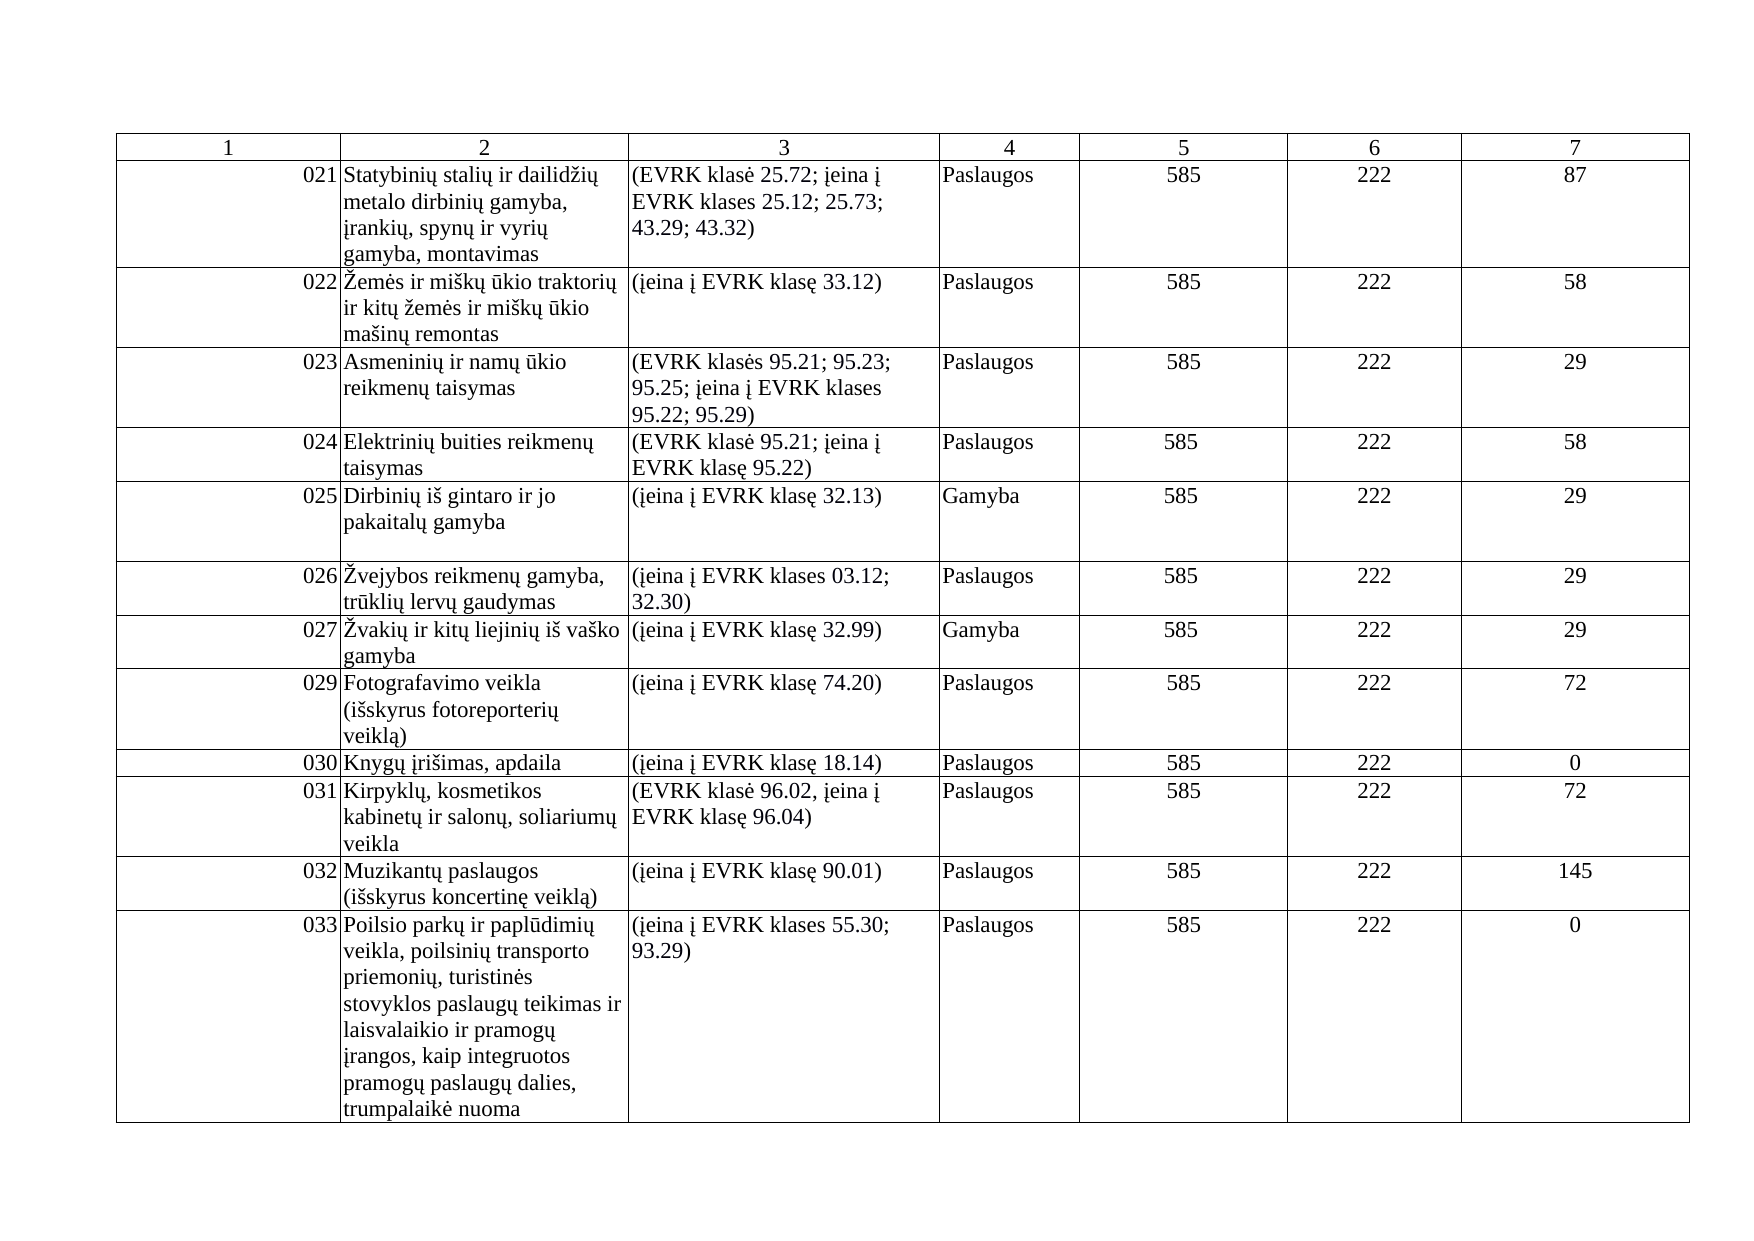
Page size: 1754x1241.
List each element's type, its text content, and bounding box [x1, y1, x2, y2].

table_cell 222 [1288, 669, 1461, 748]
table_cell 87 [1462, 161, 1689, 267]
table_cell 29 [1462, 616, 1689, 668]
table_cell Muzikantų paslaugos (išskyrus koncertinę veiklą) [341, 857, 628, 910]
table_cell Žvejybos reikmenų gamyba, trūklių lervų gaudymas [341, 562, 628, 614]
table_cell Poilsio parkų ir paplūdimių veikla, poilsinių transporto priemonių, turistinės stovyklos paslaugų teikimas ir laisvalaikio ir pramogų įrangos, kaip integruotos pramogų paslaugų dalies, trumpalaikė nuoma [341, 911, 628, 1122]
table_cell Paslaugos [940, 750, 1079, 776]
table_cell 145 [1462, 857, 1689, 910]
table_cell 72 [1462, 669, 1689, 748]
table_cell 222 [1288, 161, 1461, 267]
table_cell 1 [117, 134, 340, 160]
table_cell Paslaugos [940, 857, 1079, 910]
table_cell 033 [117, 911, 340, 1122]
table_cell 222 [1288, 750, 1461, 776]
table_cell Statybinių stalių ir dailidžių metalo dirbinių gamyba, įrankių, spynų ir vyrių gamyba, montavimas [341, 161, 628, 267]
table_cell 222 [1288, 616, 1461, 668]
table_cell Paslaugos [940, 562, 1079, 614]
table_cell 58 [1462, 428, 1689, 481]
table_cell 2 [341, 134, 628, 160]
table_cell 6 [1288, 134, 1461, 160]
table_cell 222 [1288, 911, 1461, 1122]
table_cell 3 [629, 134, 939, 160]
table_cell (įeina į EVRK klasę 32.99) [629, 616, 939, 668]
table_cell 0 [1462, 911, 1689, 1122]
table_cell 222 [1288, 482, 1461, 561]
table_cell Asmeninių ir namų ūkio reikmenų taisymas [341, 348, 628, 427]
table_cell (įeina į EVRK klasę 74.20) [629, 669, 939, 748]
table_cell 222 [1288, 428, 1461, 481]
table_cell 29 [1462, 482, 1689, 561]
table_cell 027 [117, 616, 340, 668]
table_cell Paslaugos [940, 428, 1079, 481]
table_cell (EVRK klasė 25.72; įeina į EVRK klases 25.12; 25.73; 43.29; 43.32) [629, 161, 939, 267]
table_cell (įeina į EVRK klasę 33.12) [629, 268, 939, 347]
table_cell 030 [117, 750, 340, 776]
table_cell Paslaugos [940, 777, 1079, 856]
table_cell 023 [117, 348, 340, 427]
table_cell Paslaugos [940, 161, 1079, 267]
table_cell Elektrinių buities reikmenų taisymas [341, 428, 628, 481]
table_cell Paslaugos [940, 268, 1079, 347]
table_cell (EVRK klasės 95.21; 95.23; 95.25; įeina į EVRK klases 95.22; 95.29) [629, 348, 939, 427]
table_cell 031 [117, 777, 340, 856]
table_cell 222 [1288, 348, 1461, 427]
table_cell Žvakių ir kitų liejinių iš vaško gamyba [341, 616, 628, 668]
table_cell 585 [1080, 428, 1287, 481]
table_cell Žemės ir miškų ūkio traktorių ir kitų žemės ir miškų ūkio mašinų remontas [341, 268, 628, 347]
table_cell 0 [1462, 750, 1689, 776]
table_cell 222 [1288, 562, 1461, 614]
table_cell 29 [1462, 348, 1689, 427]
table_cell 024 [117, 428, 340, 481]
table_cell Kirpyklų, kosmetikos kabinetų ir salonų, soliariumų veikla [341, 777, 628, 856]
table_cell Paslaugos [940, 348, 1079, 427]
table_cell 022 [117, 268, 340, 347]
table_cell (įeina į EVRK klasę 90.01) [629, 857, 939, 910]
table_cell Gamyba [940, 482, 1079, 561]
table_cell Fotografavimo veikla (išskyrus fotoreporterių veiklą) [341, 669, 628, 748]
table_cell 585 [1080, 161, 1287, 267]
table_cell 5 [1080, 134, 1287, 160]
table_cell 29 [1462, 562, 1689, 614]
table_cell Paslaugos [940, 911, 1079, 1122]
table_cell 585 [1080, 268, 1287, 347]
table_cell 585 [1080, 857, 1287, 910]
table_cell 021 [117, 161, 340, 267]
table_cell 72 [1462, 777, 1689, 856]
table_cell (įeina į EVRK klases 55.30; 93.29) [629, 911, 939, 1122]
table_cell 4 [940, 134, 1079, 160]
table_cell 222 [1288, 857, 1461, 910]
table_cell 032 [117, 857, 340, 910]
table_cell 585 [1080, 750, 1287, 776]
table_cell 585 [1080, 348, 1287, 427]
table_cell 222 [1288, 268, 1461, 347]
table_cell Gamyba [940, 616, 1079, 668]
table_cell Dirbinių iš gintaro ir jo pakaitalų gamyba [341, 482, 628, 561]
table_cell 025 [117, 482, 340, 561]
table_cell 58 [1462, 268, 1689, 347]
table_cell 029 [117, 669, 340, 748]
table_cell (įeina į EVRK klasę 18.14) [629, 750, 939, 776]
table_cell 585 [1080, 911, 1287, 1122]
table_cell 585 [1080, 482, 1287, 561]
table_cell 585 [1080, 777, 1287, 856]
table_cell (įeina į EVRK klases 03.12; 32.30) [629, 562, 939, 614]
table_cell (EVRK klasė 95.21; įeina į EVRK klasę 95.22) [629, 428, 939, 481]
table_cell Paslaugos [940, 669, 1079, 748]
table_cell 026 [117, 562, 340, 614]
table_cell 585 [1080, 669, 1287, 748]
table_cell (EVRK klasė 96.02, įeina į EVRK klasę 96.04) [629, 777, 939, 856]
table_cell 222 [1288, 777, 1461, 856]
table_cell 7 [1462, 134, 1689, 160]
table_cell Knygų įrišimas, apdaila [341, 750, 628, 776]
table_cell 585 [1080, 616, 1287, 668]
table_cell 585 [1080, 562, 1287, 614]
table_cell (įeina į EVRK klasę 32.13) [629, 482, 939, 561]
